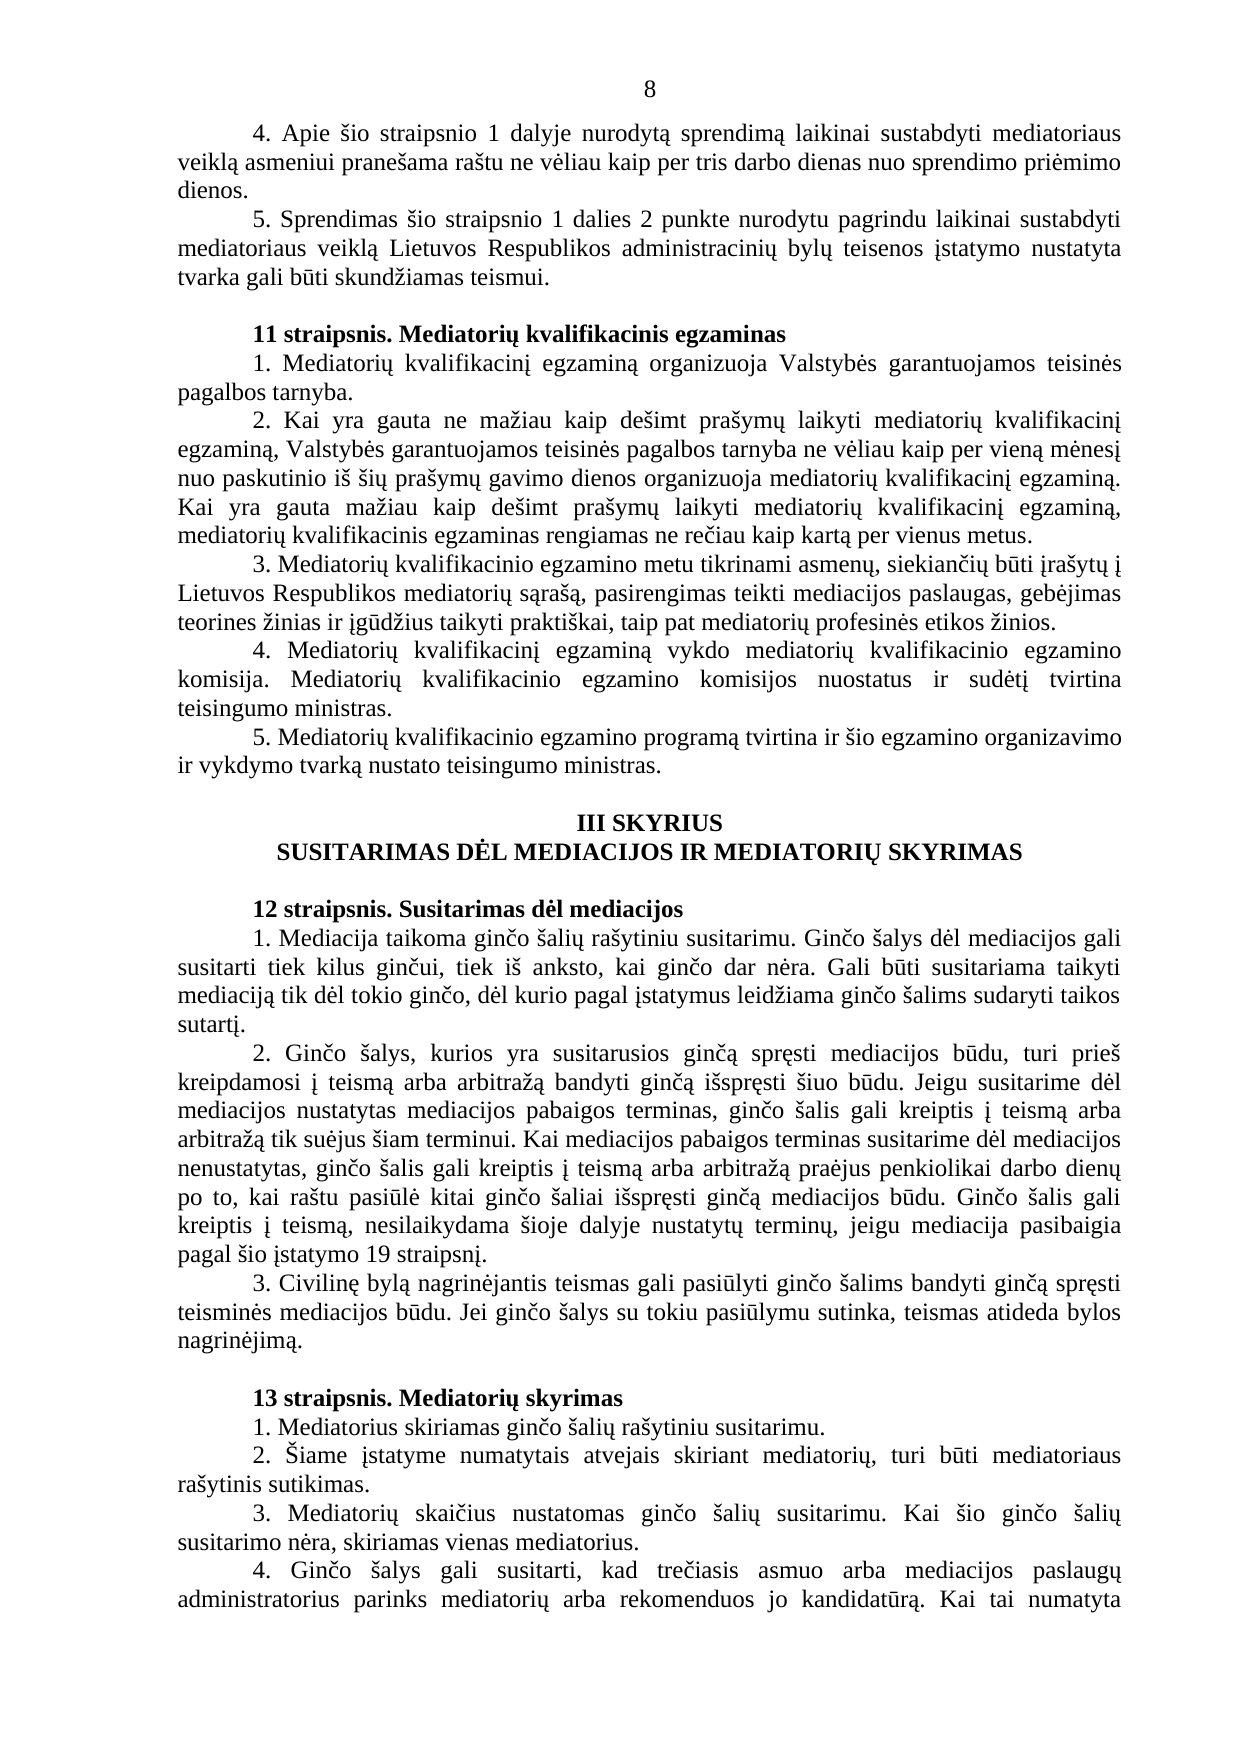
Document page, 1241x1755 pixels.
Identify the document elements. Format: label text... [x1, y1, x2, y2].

text 1. Mediatorių kvalifikacinį egzaminą organizuoja Valstybės garantuojamos teisinės pagalbos tarnyba. [177, 348, 1122, 406]
text 2. Ginčo šalys, kurios yra susitarusios ginčą spręsti mediacijos būdu, turi prieš kreipdamosi į teismą arba arbitražą bandyti ginčą išspręsti šiuo būdu. Jeigu susitarime dėl mediacijos nustatytas mediacijos pabaigos terminas, ginčo šalis gali kreiptis į teismą arba arbitražą tik suėjus šiam terminui. Kai mediacijos pabaigos terminas susitarime dėl mediacijos nenustatytas, ginčo šalis gali kreiptis į teismą arba arbitražą praėjus penkiolikai darbo dienų po to, kai raštu pasiūlė kitai ginčo šaliai išspręsti ginčą mediacijos būdu. Ginčo šalis gali kreiptis į teismą, nesilaikydama šioje dalyje nustatytų terminų, jeigu mediacija pasibaigia pagal šio įstatymo 19 straipsnį. [177, 1038, 1122, 1268]
text 3. Mediatorių kvalifikacinio egzamino metu tikrinami asmenų, siekiančių būti įrašytų į Lietuvos Respublikos mediatorių sąrašą, pasirengimas teikti mediacijos paslaugas, gebėjimas teorines žinias ir įgūdžius taikyti praktiškai, taip pat mediatorių profesinės etikos žinios. [177, 549, 1122, 636]
text 1. Mediacija taikoma ginčo šalių rašytiniu susitarimu. Ginčo šalys dėl mediacijos gali susitarti tiek kilus ginčui, tiek iš anksto, kai ginčo dar nėra. Gali būti susitariama taikyti mediaciją tik dėl tokio ginčo, dėl kurio pagal įstatymus leidžiama ginčo šalims sudaryti taikos sutartį. [177, 923, 1122, 1038]
text 3. Civilinę bylą nagrinėjantis teismas gali pasiūlyti ginčo šalims bandyti ginčą spręsti teisminės mediacijos būdu. Jei ginčo šalys su tokiu pasiūlymu sutinka, teismas atideda bylos nagrinėjimą. [177, 1268, 1122, 1354]
text 13 straipsnis. Mediatorių skyrimas [177, 1383, 1122, 1412]
text 2. Kai yra gauta ne mažiau kaip dešimt prašymų laikyti mediatorių kvalifikacinį egzaminą, Valstybės garantuojamos teisinės pagalbos tarnyba ne vėliau kaip per vieną mėnesį nuo paskutinio iš šių prašymų gavimo dienos organizuoja mediatorių kvalifikacinį egzaminą. Kai yra gauta mažiau kaip dešimt prašymų laikyti mediatorių kvalifikacinį egzaminą, mediatorių kvalifikacinis egzaminas rengiamas ne rečiau kaip kartą per vienus metus. [177, 406, 1122, 549]
text 5. Mediatorių kvalifikacinio egzamino programą tvirtina ir šio egzamino organizavimo ir vykdymo tvarką nustato teisingumo ministras. [177, 722, 1122, 779]
text SUSITARIMAS DĖL MEDIACIJOS IR MEDIATORIŲ SKYRIMAS [177, 837, 1122, 866]
text 5. Sprendimas šio straipsnio 1 dalies 2 punkte nurodytu pagrindu laikinai sustabdyti mediatoriaus veiklą Lietuvos Respublikos administracinių bylų teisenos įstatymo nustatyta tvarka gali būti skundžiamas teismui. [177, 204, 1122, 291]
text 4. Apie šio straipsnio 1 dalyje nurodytą sprendimą laikinai sustabdyti mediatoriaus veiklą asmeniui pranešama raštu ne vėliau kaip per tris darbo dienas nuo sprendimo priėmimo dienos. [177, 118, 1122, 204]
text III SKYRIUS [177, 808, 1122, 837]
text 4. Mediatorių kvalifikacinį egzaminą vykdo mediatorių kvalifikacinio egzamino komisija. Mediatorių kvalifikacinio egzamino komisijos nuostatus ir sudėtį tvirtina teisingumo ministras. [177, 636, 1122, 722]
text 4. Ginčo šalys gali susitarti, kad trečiasis asmuo arba mediacijos paslaugų administratorius parinks mediatorių arba rekomenduos jo kandidatūrą. Kai tai numatyta [177, 1556, 1122, 1613]
text 1. Mediatorius skiriamas ginčo šalių rašytiniu susitarimu. [177, 1412, 1122, 1441]
text 2. Šiame įstatyme numatytais atvejais skiriant mediatorių, turi būti mediatoriaus rašytinis sutikimas. [177, 1441, 1122, 1498]
text 11 straipsnis. Mediatorių kvalifikacinis egzaminas [177, 319, 1122, 348]
text 3. Mediatorių skaičius nustatomas ginčo šalių susitarimu. Kai šio ginčo šalių susitarimo nėra, skiriamas vienas mediatorius. [177, 1498, 1122, 1556]
text 12 straipsnis. Susitarimas dėl mediacijos [177, 894, 1122, 923]
